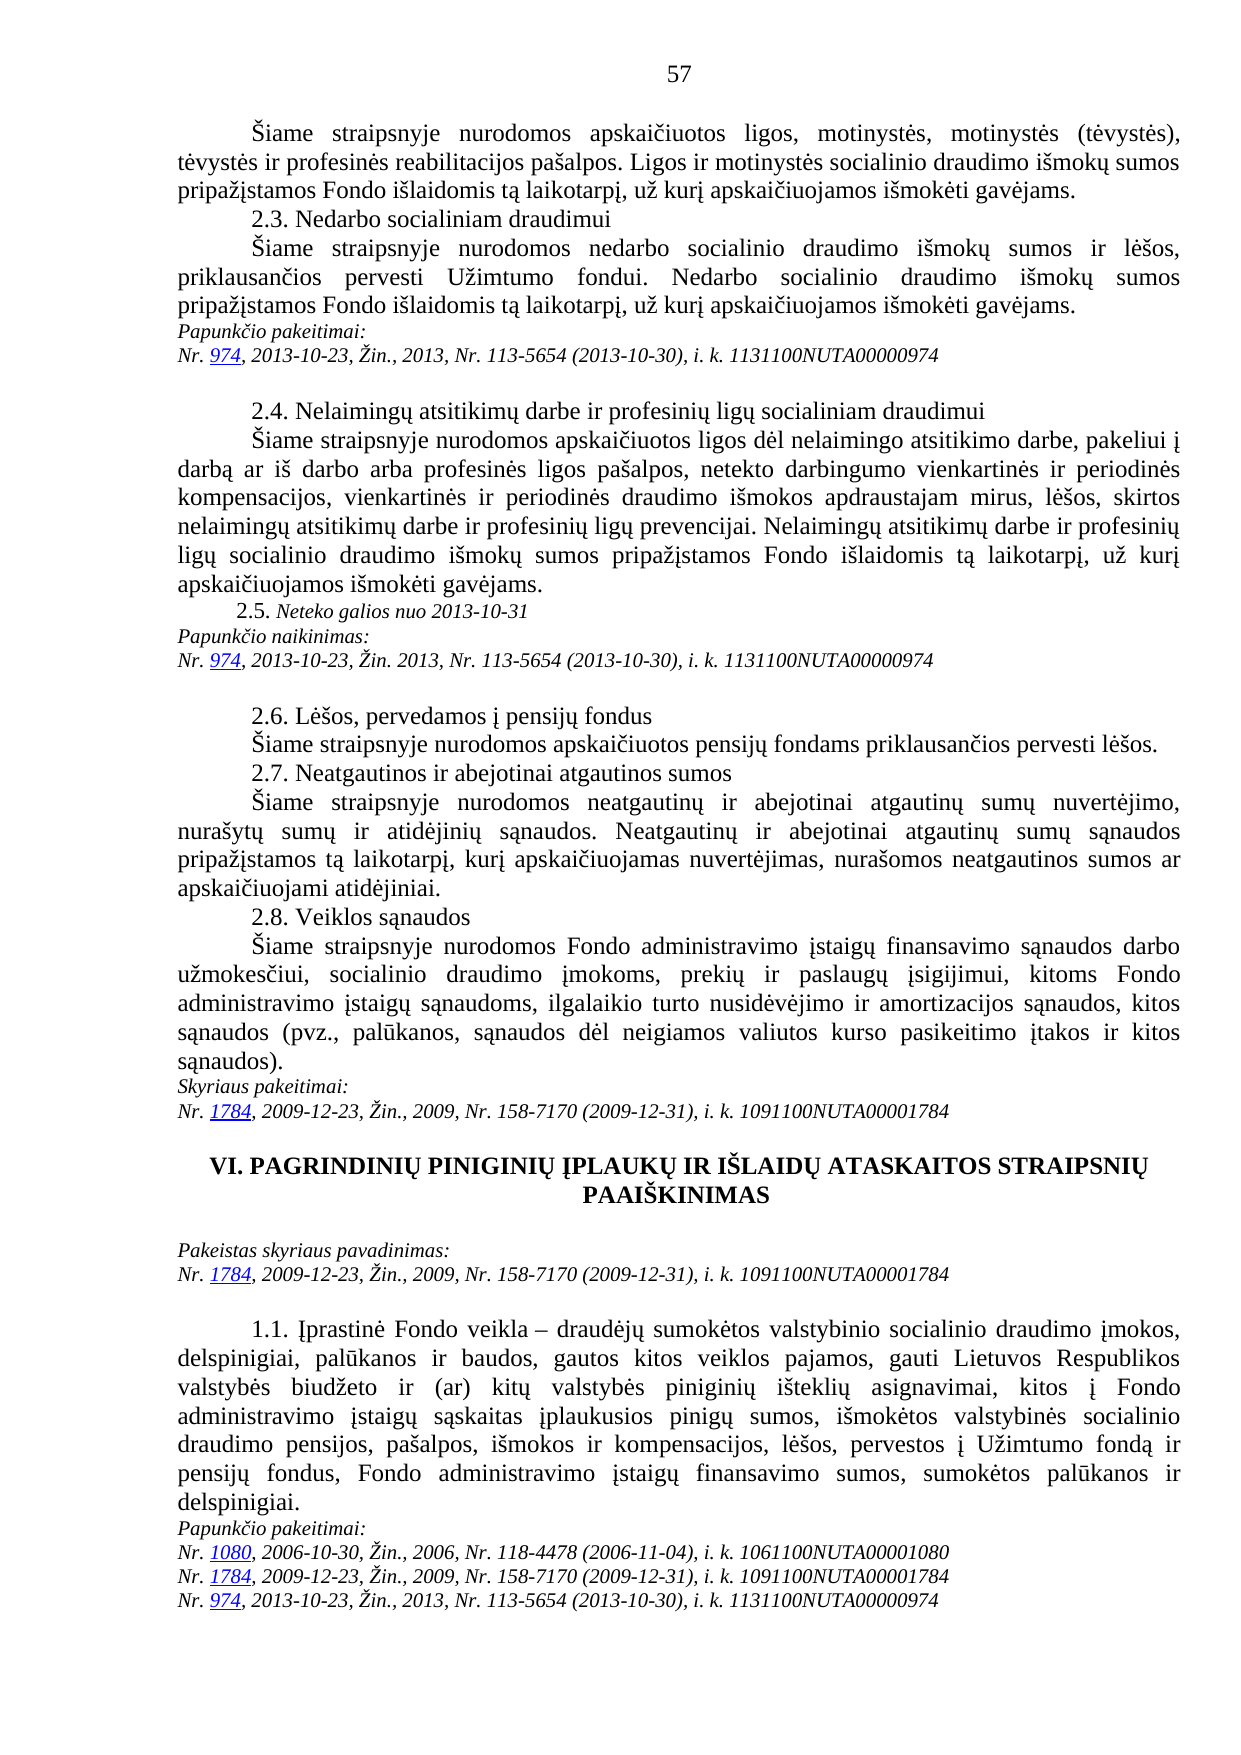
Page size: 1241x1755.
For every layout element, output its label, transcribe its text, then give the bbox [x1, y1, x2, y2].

text Nr. 974, 2013-10-23, Žin. 2013, Nr. 113-5654 (2013-10-30), i. k. 1131100NUTA00000974 [177, 648, 1181, 672]
text 2.5. Neteko galios nuo 2013-10-31 [177, 597, 1181, 624]
text 2.8. Veiklos sąnaudos [177, 902, 1181, 931]
text Nr. 974, 2013-10-23, Žin., 2013, Nr. 113-5654 (2013-10-30), i. k. 1131100NUTA00000974 [177, 343, 1181, 367]
text Nr. 1080, 2006-10-30, Žin., 2006, Nr. 118-4478 (2006-11-04), i. k. 1061100NUTA00001080 [177, 1540, 1181, 1564]
text Šiame straipsnyje nurodomos neatgautinų ir abejotinai atgautinų sumų nuvertėjimo, nurašytų sumų ir atidėjinių sąnaudos. Neatgautinų ir abejotinai atgautinų sumų sąnaudos pripažįstamos tą laikotarpį, kurį apskaičiuojamas nuvertėjimas, nurašomos neatgautinos sumos ar apskaičiuojami atidėjiniai. [177, 787, 1181, 902]
text Skyriaus pakeitimai: [177, 1074, 1181, 1098]
text 1.1. Įprastinė Fondo veikla – draudėjų sumokėtos valstybinio socialinio draudimo įmokos, delspinigiai, palūkanos ir baudos, gautos kitos veiklos pajamos, gauti Lietuvos Respublikos valstybės biudžeto ir (ar) kitų valstybės piniginių išteklių asignavimai, kitos į Fondo administravimo įstaigų sąskaitas įplaukusios pinigų sumos, išmokėtos valstybinės socialinio draudimo pensijos, pašalpos, išmokos ir kompensacijos, lėšos, pervestos į Užimtumo fondą ir pensijų fondus, Fondo administravimo įstaigų finansavimo sumos, sumokėtos palūkanos ir delspinigiai. [177, 1314, 1181, 1516]
text Papunkčio pakeitimai: [177, 1516, 1181, 1540]
text Šiame straipsnyje nurodomos apskaičiuotos ligos dėl nelaimingo atsitikimo darbe, pakeliui į darbą ar iš darbo arba profesinės ligos pašalpos, netekto darbingumo vienkartinės ir periodinės kompensacijos, vienkartinės ir periodinės draudimo išmokos apdraustajam mirus, lėšos, skirtos nelaimingų atsitikimų darbe ir profesinių ligų prevencijai. Nelaimingų atsitikimų darbe ir profesinių ligų socialinio draudimo išmokų sumos pripažįstamos Fondo išlaidomis tą laikotarpį, už kurį apskaičiuojamos išmokėti gavėjams. [177, 425, 1181, 597]
text Pakeistas skyriaus pavadinimas: [177, 1238, 1181, 1262]
text Nr. 1784, 2009-12-23, Žin., 2009, Nr. 158-7170 (2009-12-31), i. k. 1091100NUTA00001784 [177, 1564, 1181, 1588]
text Nr. 1784, 2009-12-23, Žin., 2009, Nr. 158-7170 (2009-12-31), i. k. 1091100NUTA00001784 [177, 1262, 1181, 1286]
text VI. PAGRINDINIŲ PINIGINIŲ ĮPLAUKŲ IR IŠLAIDŲ ATASKAITOS STRAIPSNIŲ PAAIŠKINIMAS [177, 1151, 1181, 1209]
text Šiame straipsnyje nurodomos apskaičiuotos ligos, motinystės, motinystės (tėvystės), tėvystės ir profesinės reabilitacijos pašalpos. Ligos ir motinystės socialinio draudimo išmokų sumos pripažįstamos Fondo išlaidomis tą laikotarpį, už kurį apskaičiuojamos išmokėti gavėjams. [177, 118, 1181, 204]
text Šiame straipsnyje nurodomos Fondo administravimo įstaigų finansavimo sąnaudos darbo užmokesčiui, socialinio draudimo įmokoms, prekių ir paslaugų įsigijimui, kitoms Fondo administravimo įstaigų sąnaudoms, ilgalaikio turto nusidėvėjimo ir amortizacijos sąnaudos, kitos sąnaudos (pvz., palūkanos, sąnaudos dėl neigiamos valiutos kurso pasikeitimo įtakos ir kitos sąnaudos). [177, 931, 1181, 1074]
text Nr. 1784, 2009-12-23, Žin., 2009, Nr. 158-7170 (2009-12-31), i. k. 1091100NUTA00001784 [177, 1098, 1181, 1123]
text 2.7. Neatgautinos ir abejotinai atgautinos sumos [177, 758, 1181, 787]
text Papunkčio pakeitimai: [177, 319, 1181, 343]
text Šiame straipsnyje nurodomos nedarbo socialinio draudimo išmokų sumos ir lėšos, priklausančios pervesti Užimtumo fondui. Nedarbo socialinio draudimo išmokų sumos pripažįstamos Fondo išlaidomis tą laikotarpį, už kurį apskaičiuojamos išmokėti gavėjams. [177, 233, 1181, 319]
text 2.6. Lėšos, pervedamos į pensijų fondus [177, 701, 1181, 729]
text 2.3. Nedarbo socialiniam draudimui [177, 204, 1181, 233]
text 2.4. Nelaimingų atsitikimų darbe ir profesinių ligų socialiniam draudimui [177, 396, 1181, 425]
text Papunkčio naikinimas: [177, 624, 1181, 648]
text Šiame straipsnyje nurodomos apskaičiuotos pensijų fondams priklausančios pervesti lėšos. [177, 729, 1181, 758]
text Nr. 974, 2013-10-23, Žin., 2013, Nr. 113-5654 (2013-10-30), i. k. 1131100NUTA00000974 [177, 1588, 1181, 1612]
